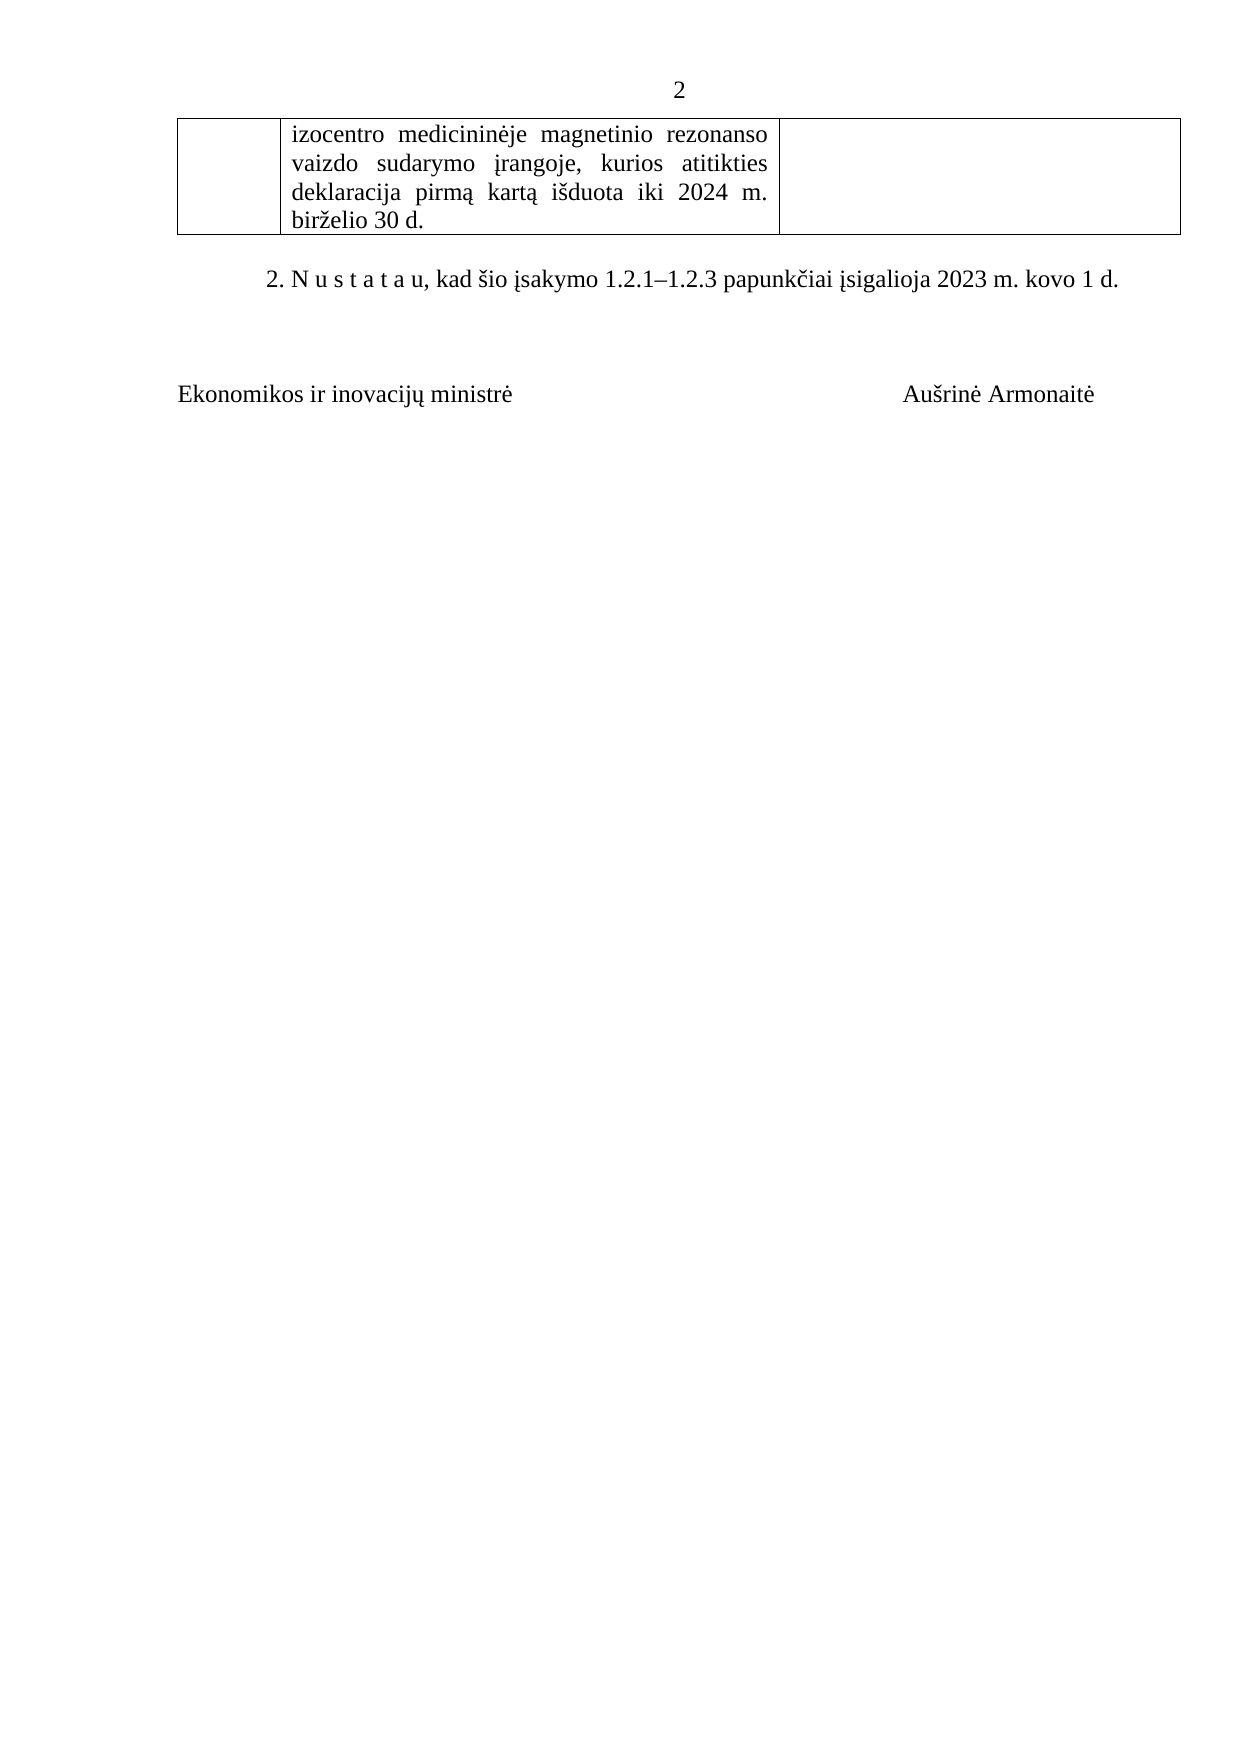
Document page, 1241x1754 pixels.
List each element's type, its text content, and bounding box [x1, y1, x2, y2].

table_header izocentro medicininėje magnetinio rezonanso vaizdo sudarymo įrangoje, kurios atitikties deklaracija pirmą kartą išduota iki 2024 m. birželio 30 d. [281, 119, 779, 234]
table_header [780, 119, 1180, 234]
table_header [178, 119, 280, 234]
text Ekonomikos ir inovacijų ministrė Aušrinė Armonaitė [177, 379, 1181, 408]
text 2. N u s t a t a u, kad šio įsakymo 1.2.1–1.2.3 papunkčiai įsigalioja 2023 m. kovo 1 d. [177, 264, 1181, 293]
